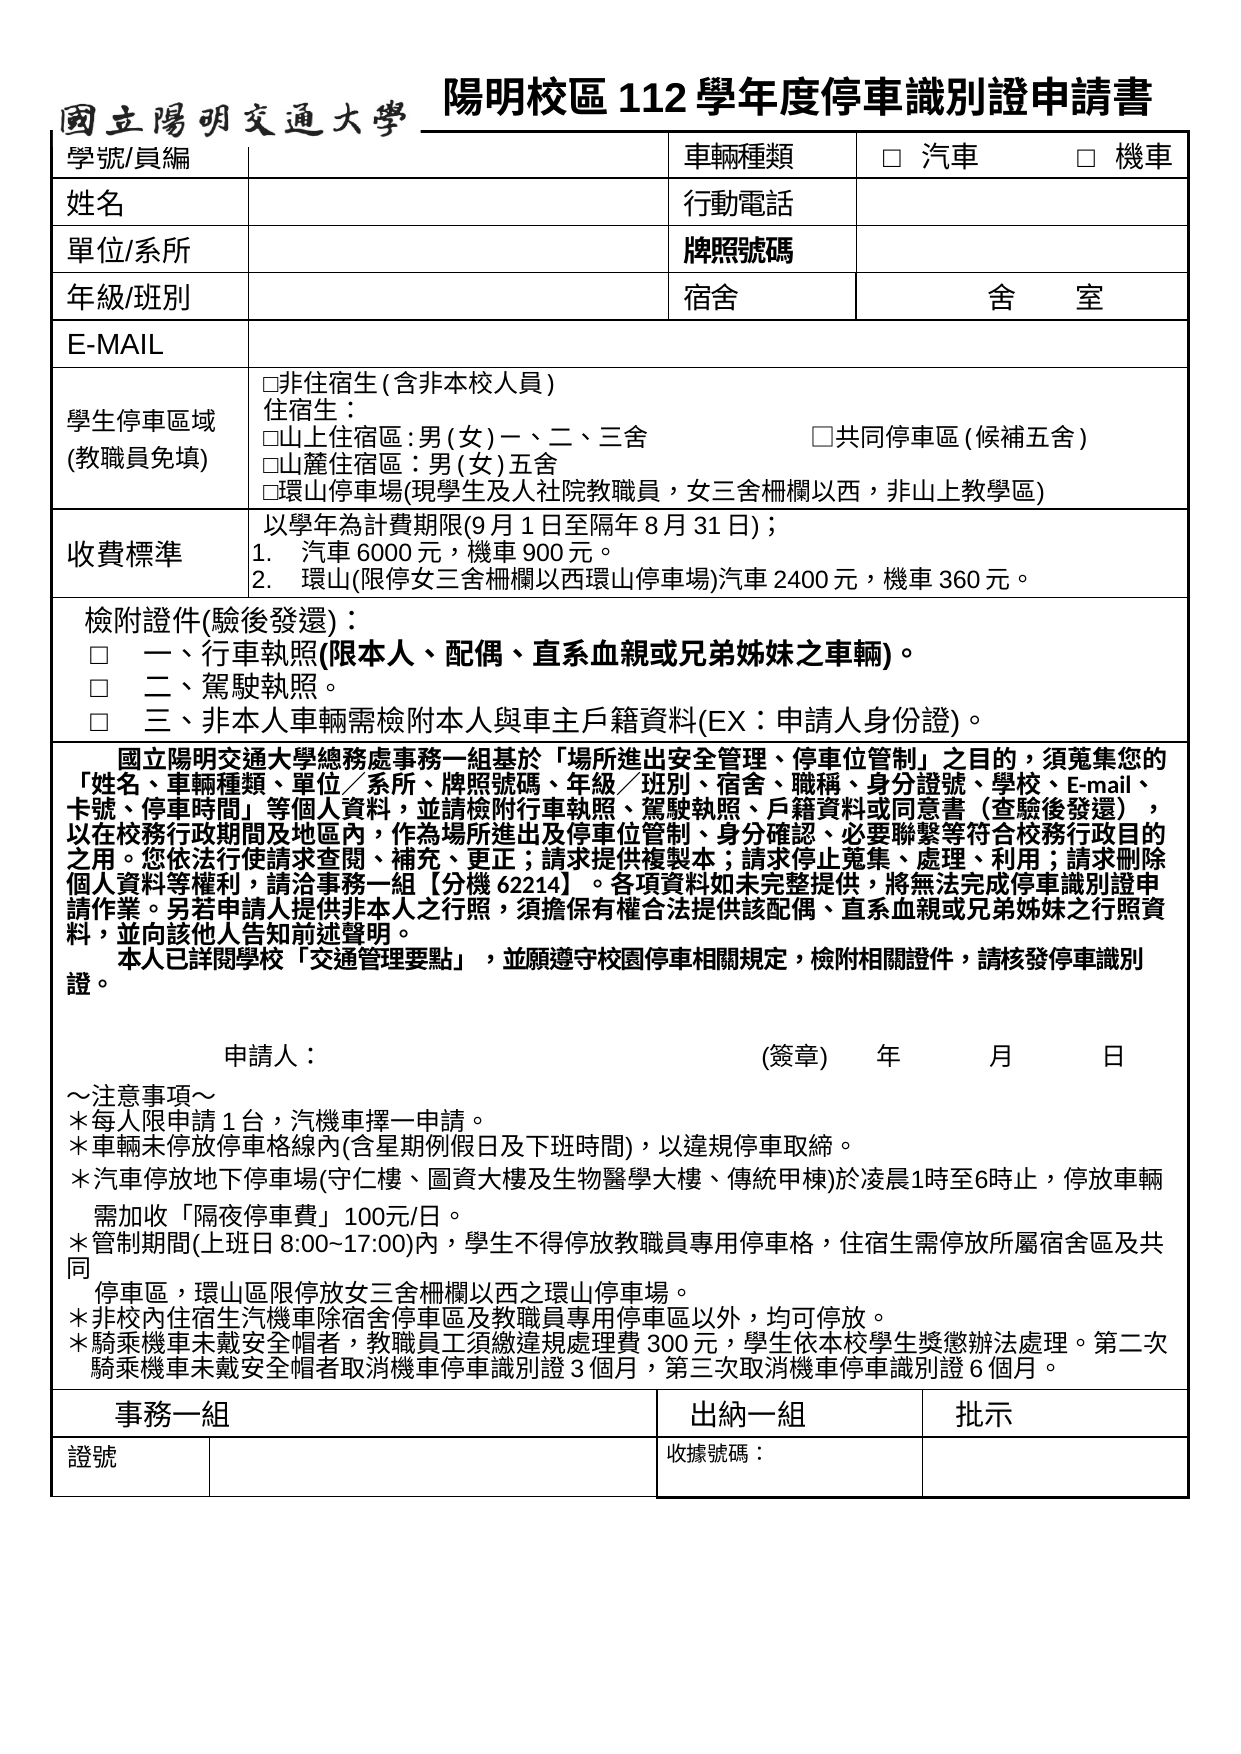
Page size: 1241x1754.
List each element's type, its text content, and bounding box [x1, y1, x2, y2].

table_cell 學生停車區域 (教職員免填) [53, 368, 248, 508]
table_cell [857, 179, 1187, 224]
table_cell 以學年為計費期限(9月1日至隔年8月31日)； 汽車6000元，機車900元。 環山(限停女三舍柵欄以西環山停車場)汽車2400元，機車360元。 [249, 510, 1187, 597]
table_cell [249, 226, 668, 272]
table_header [52, 59, 428, 130]
table_cell [923, 1438, 1187, 1496]
table_cell 收據號碼： [658, 1438, 922, 1496]
table_cell □ 汽車 [857, 133, 1006, 177]
table_cell E-MAIL [53, 321, 248, 366]
table_cell 舍 室 [857, 273, 1187, 319]
table_cell [249, 179, 668, 224]
table_cell [857, 226, 1187, 272]
table_header 陽明校區112學年度停車識別證申請書 [428, 59, 1188, 130]
table_cell 事務一組 [53, 1390, 656, 1436]
table_cell 證號 [53, 1438, 209, 1496]
table_cell 宿舍 [669, 273, 855, 319]
table_cell 學號/員編 [53, 147, 248, 177]
table_cell 收費標準 [53, 510, 248, 597]
table_cell 行動電話 [669, 179, 856, 224]
table_cell 車輛種類 [669, 133, 856, 177]
table_cell 國立陽明交通大學總務處事務一組基於「場所進出安全管理、停車位管制」之目的，須蒐集您的「姓名、車輛種類、單位／系所、牌照號碼、年級／班別、宿舍、職稱、身分證號、學校、E-mail、卡號、停車時間」等個人資料，並請檢附行車執照、駕駛執照、戶籍資料或同意書（查驗後發還），以在校務行政期間及地區內，作為場所進出及停車位管制、身分確認、必要聯繫等符合校務行政目的之用。您依法行使請求查閱、補充、更正；請求提供複製本；請求停止蒐集、處理、利用；請求刪除個人資料等權利，請洽事務一組【分機62214】。各項資料如未完整提供，將無法完成停車識別證申請作業。另若申請人提供非本人之行照，須擔保有權合法提供該配偶、直系血親或兄弟姊妹之行照資料，並向該他人告知前述聲明。 本人已詳閱學校「交通管理要點」，並願遵守校園停車相關規定，檢附相關證件，請核發停車識別證。 申請人： (簽章) 年 月 日 ～注意事項～ ＊每人限申請1台，汽機車擇一申請。 ＊車輛未停放停車格線內(含星期例假日及下班時間)，以違規停車取締。 ＊汽車停放地下停車場(守仁樓、圖資大樓及生物醫學大樓、傳統甲棟)於凌晨1時至6時止，停放車輛 需加收「隔夜停車費」100元/日。 ＊管制期間(上班日8:00~17:00)內，學生不得停放教職員專用停車格，住宿生需停放所屬宿舍區及共同 停車區，環山區限停放女三舍柵欄以西之環山停車場。 ＊非校內住宿生汽機車除宿舍停車區及教職員專用停車區以外，均可停放。 ＊騎乘機車未戴安全帽者，教職員工須繳違規處理費300元，學生依本校學生獎懲辦法處理。第二次騎乘機車未戴安全帽者取消機車停車識別證3個月，第三次取消機車停車識別證6個月。 [53, 743, 1187, 1389]
table_cell [249, 273, 668, 319]
table_cell 牌照號碼 [669, 226, 856, 272]
table_cell [249, 321, 1187, 366]
table_cell [249, 133, 668, 177]
table_cell 單位/系所 [53, 226, 248, 272]
table_cell [210, 1438, 656, 1496]
table_cell 檢附證件(驗後發還)： 一、行車執照(限本人、配偶、直系血親或兄弟姊妹之車輛)。 二、駕駛執照。 三、非本人車輛需檢附本人與車主戶籍資料(EX：申請人身份證)。 [53, 598, 1187, 741]
table_cell □非住宿生(含非本校人員) 住宿生： □山上住宿區:男(女)ㄧ、二、三舍 □共同停車區(候補五舍) □山麓住宿區：男(女)五舍 □環山停車場(現學生及人社院教職員，女三舍柵欄以西，非山上教學區) [249, 368, 1187, 508]
table_cell □ 機車 [1006, 133, 1187, 177]
table_cell 批示 [923, 1390, 1187, 1436]
table_cell 年級/班別 [53, 273, 248, 319]
table_cell 姓名 [53, 179, 248, 224]
table_cell 出納一組 [658, 1390, 922, 1436]
